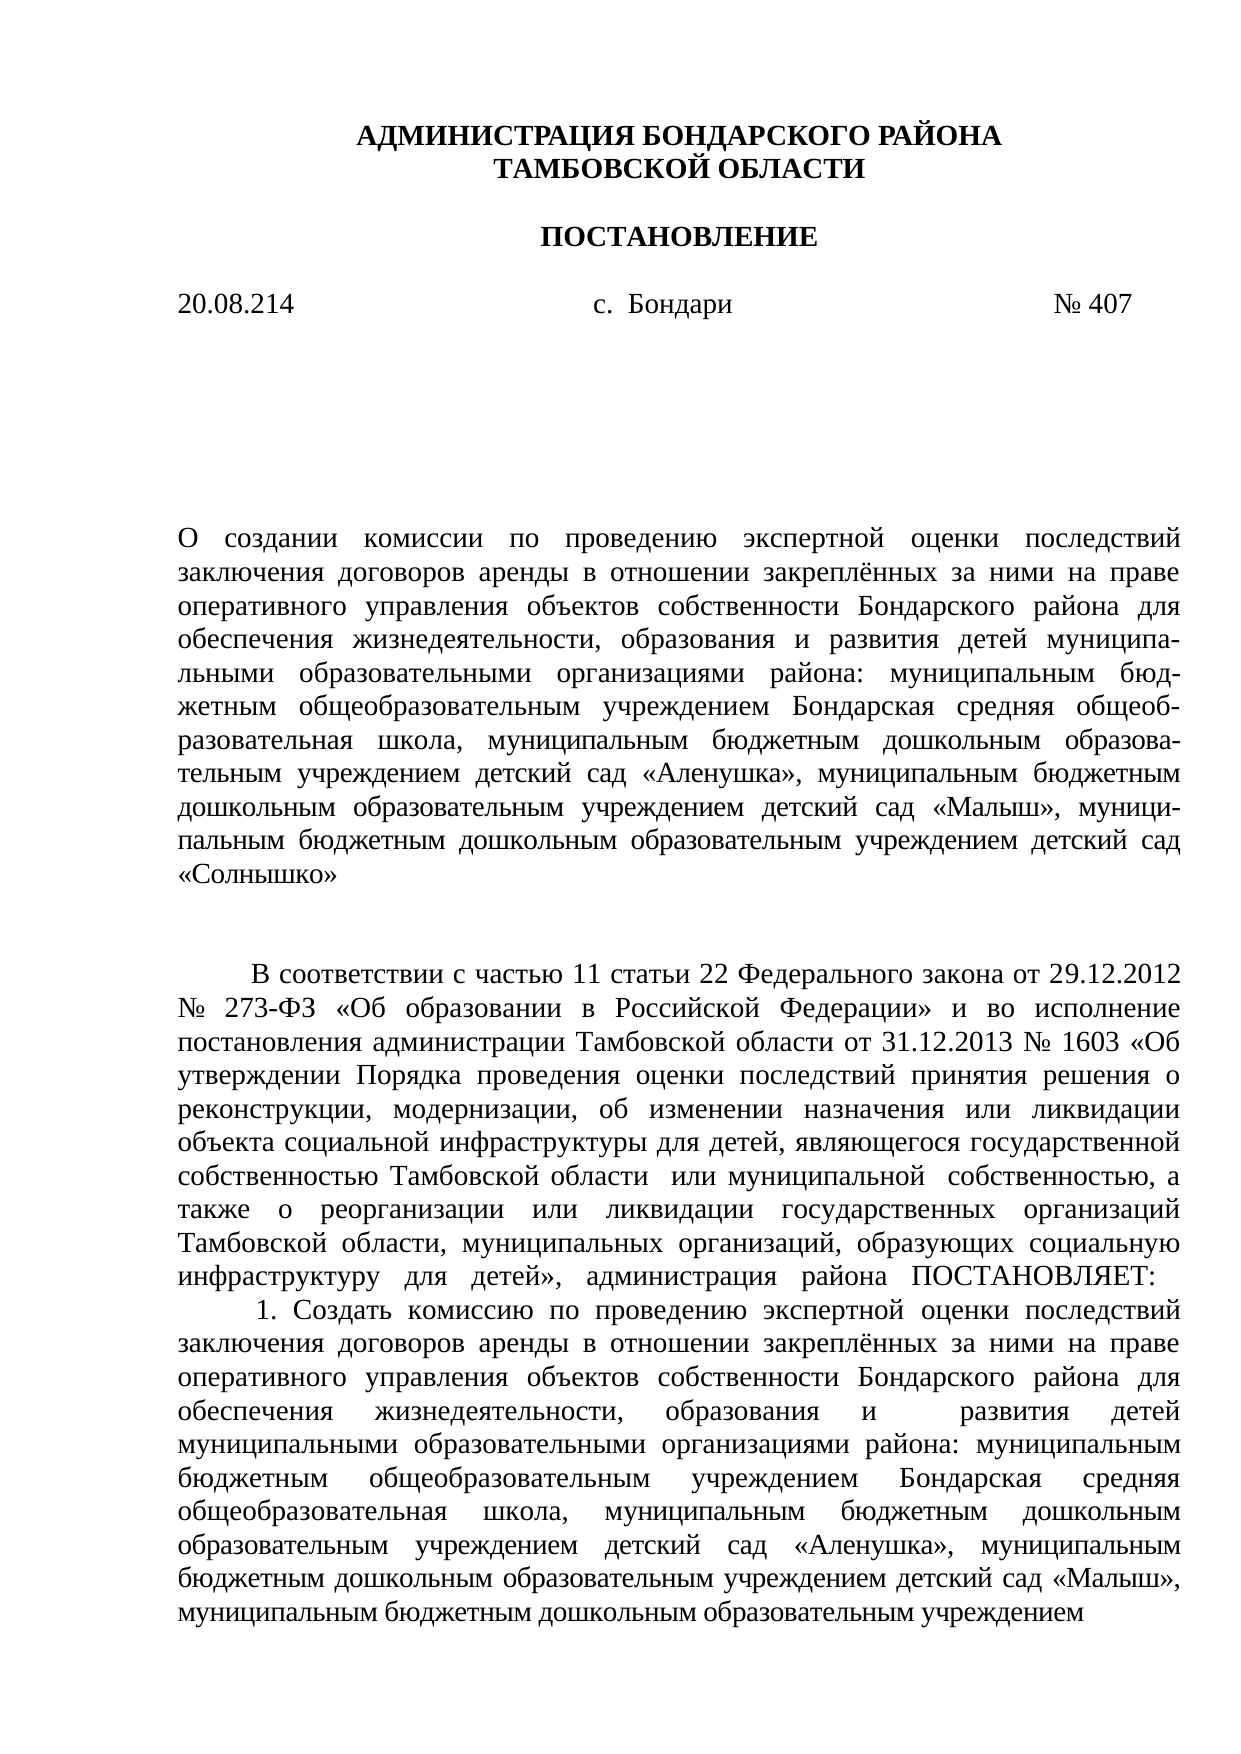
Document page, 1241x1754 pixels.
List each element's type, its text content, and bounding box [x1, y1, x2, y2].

text ТАМБОВСКОЙ ОБЛАСТИ [177, 152, 1181, 185]
text О создании комиссии по проведению экспертной оценки последствий заключения договоров аренды в отношении закреплённых за ними на праве оперативного управления объектов собственности Бондарского района для обеспечения жизнедеятельности, образования и развития детей муниципа-льными образовательными организациями района: муниципальным бюд-жетным общеобразовательным учреждением Бондарская средняя общеоб-разовательная школа, муниципальным бюджетным дошкольным образова-тельным учреждением детский сад «Аленушка», муниципальным бюджетным дошкольным образовательным учреждением детский сад «Малыш», муници-пальным бюджетным дошкольным образовательным учреждением детский сад «Солнышко» [177, 521, 1181, 889]
subtitle ПОСТАНОВЛЕНИЕ [177, 219, 1181, 252]
text 20.08.214 с. Бондари № 407 [177, 286, 1181, 319]
text В соответствии с частью 11 статьи 22 Федерального закона от 29.12.2012 № 273-ФЗ «Об образовании в Российской Федерации» и во исполнение постановления администрации Тамбовской области от 31.12.2013 № 1603 «Об утверждении Порядка проведения оценки последствий принятия решения о реконструкции, модернизации, об изменении назначения или ликвидации объекта социальной инфраструктуры для детей, являющегося государственной собственностью Тамбовской области или муниципальной собственностью, а также о реорганизации или ликвидации государственных организаций Тамбовской области, муниципальных организаций, образующих социальную инфраструктуру для детей», администрация района ПОСТАНОВЛЯЕТ: 1. Создать комиссию по проведению экспертной оценки последствий заключения договоров аренды в отношении закреплённых за ними на праве оперативного управления объектов собственности Бондарского района для обеспечения жизнедеятельности, образования и развития детей муниципальными образовательными организациями района: муниципальным бюджетным общеобразовательным учреждением Бондарская средняя общеобразовательная школа, муниципальным бюджетным дошкольным образовательным учреждением детский сад «Аленушка», муниципальным бюджетным дошкольным образовательным учреждением детский сад «Малыш», муниципальным бюджетным дошкольным образовательным учреждением [177, 957, 1181, 1627]
subtitle АДМИНИСТРАЦИЯ БОНДАРСКОГО РАЙОНА [177, 118, 1181, 152]
